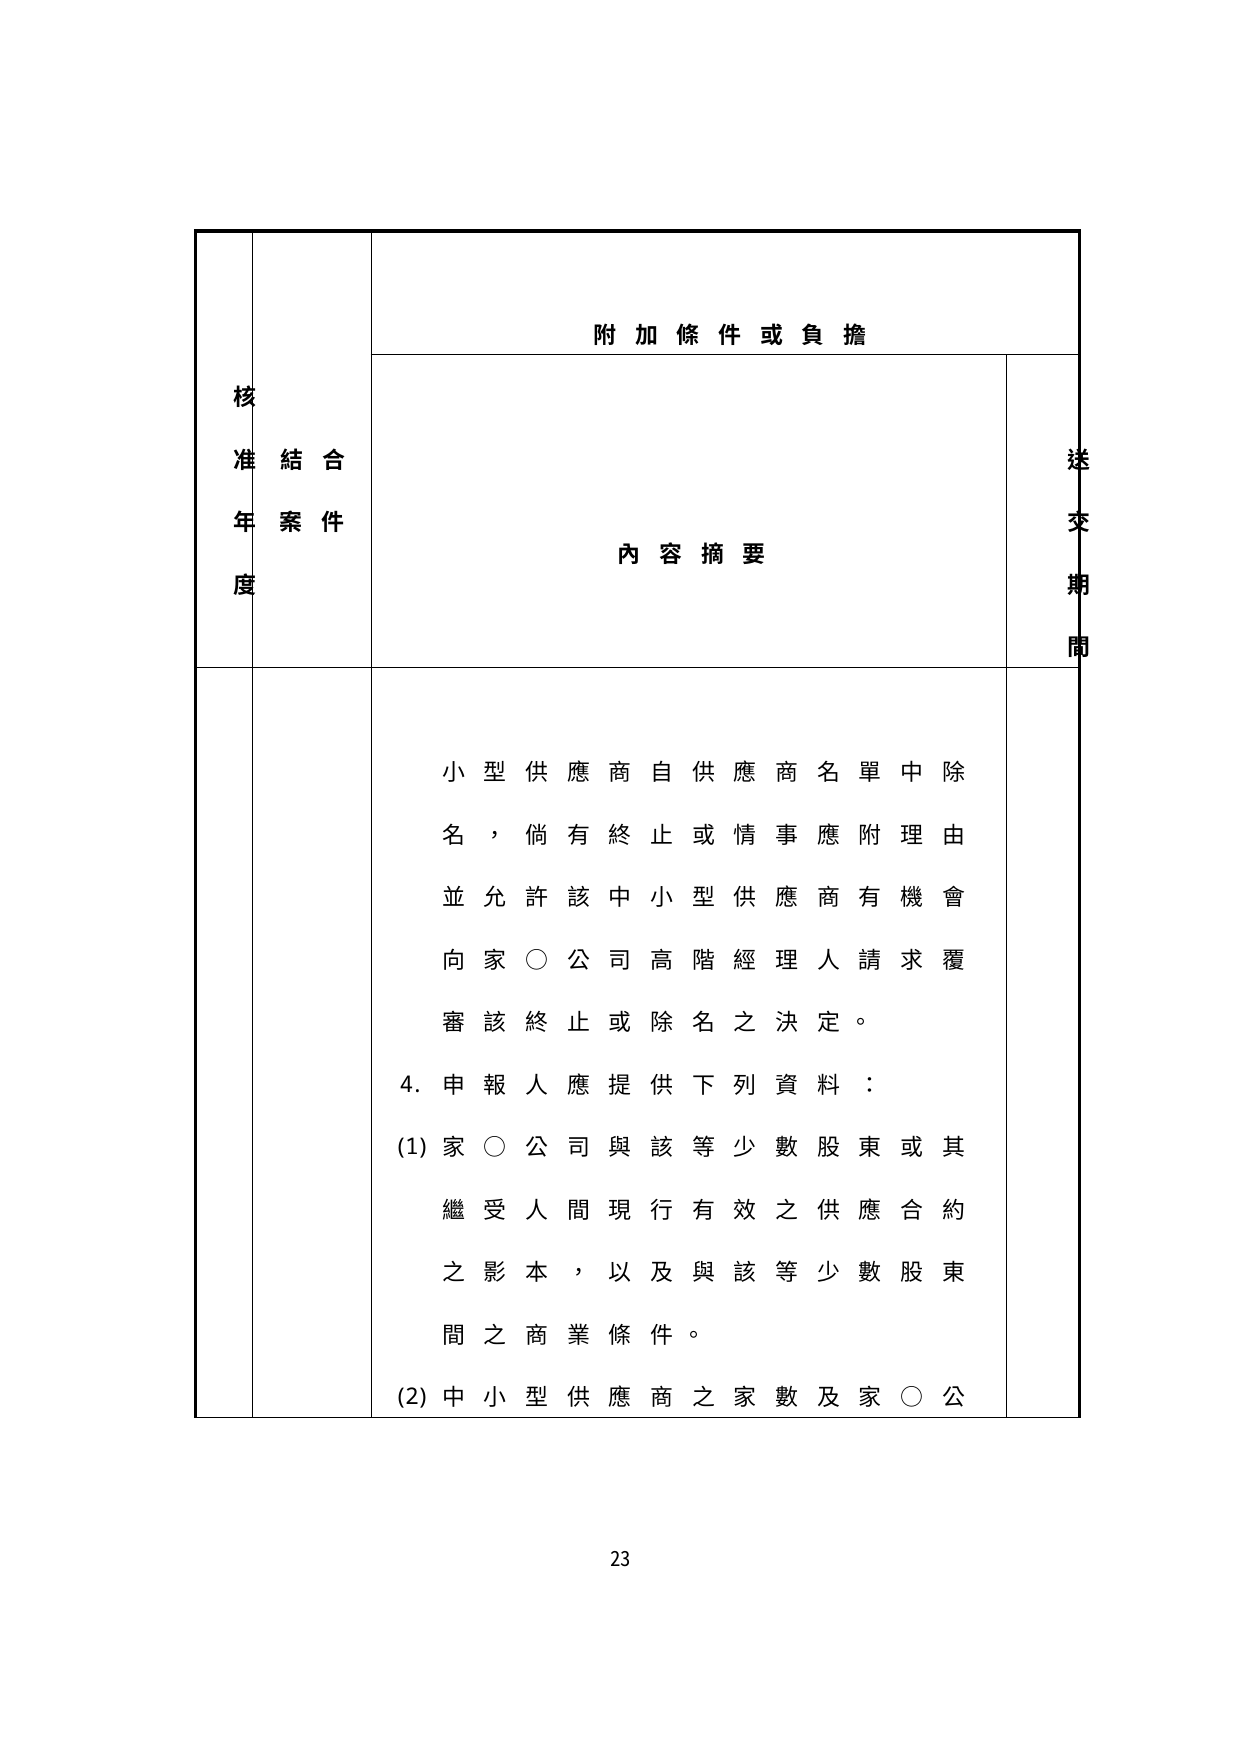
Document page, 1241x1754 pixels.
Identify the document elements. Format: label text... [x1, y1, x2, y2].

table_header 核准年度 [197, 233, 252, 667]
table_cell [253, 668, 371, 1417]
table_cell 小型供應商自供應商名單中除名，倘有終止或情事應附理由並允許該中小型供應商有機會向家○公司高階經理人請求覆審該終止或除名之決定。 4.申報人應提供下列資料： (1)家○公司與該等少數股東或其繼受人間現行有效之供應合約之影本，以及與該等少數股東間之商業條件。 (2)中小型供應商之家數及家○公 [372, 668, 1006, 1417]
table_cell 3年 (1年 1次) [1007, 668, 1078, 1417]
table_cell [197, 668, 252, 1417]
table_header 結合案件 [253, 233, 371, 667]
table_header 附加條件或負擔 [372, 233, 1078, 354]
table_cell 內容摘要 [372, 355, 1006, 667]
table_cell 送交期間 [1007, 355, 1078, 667]
